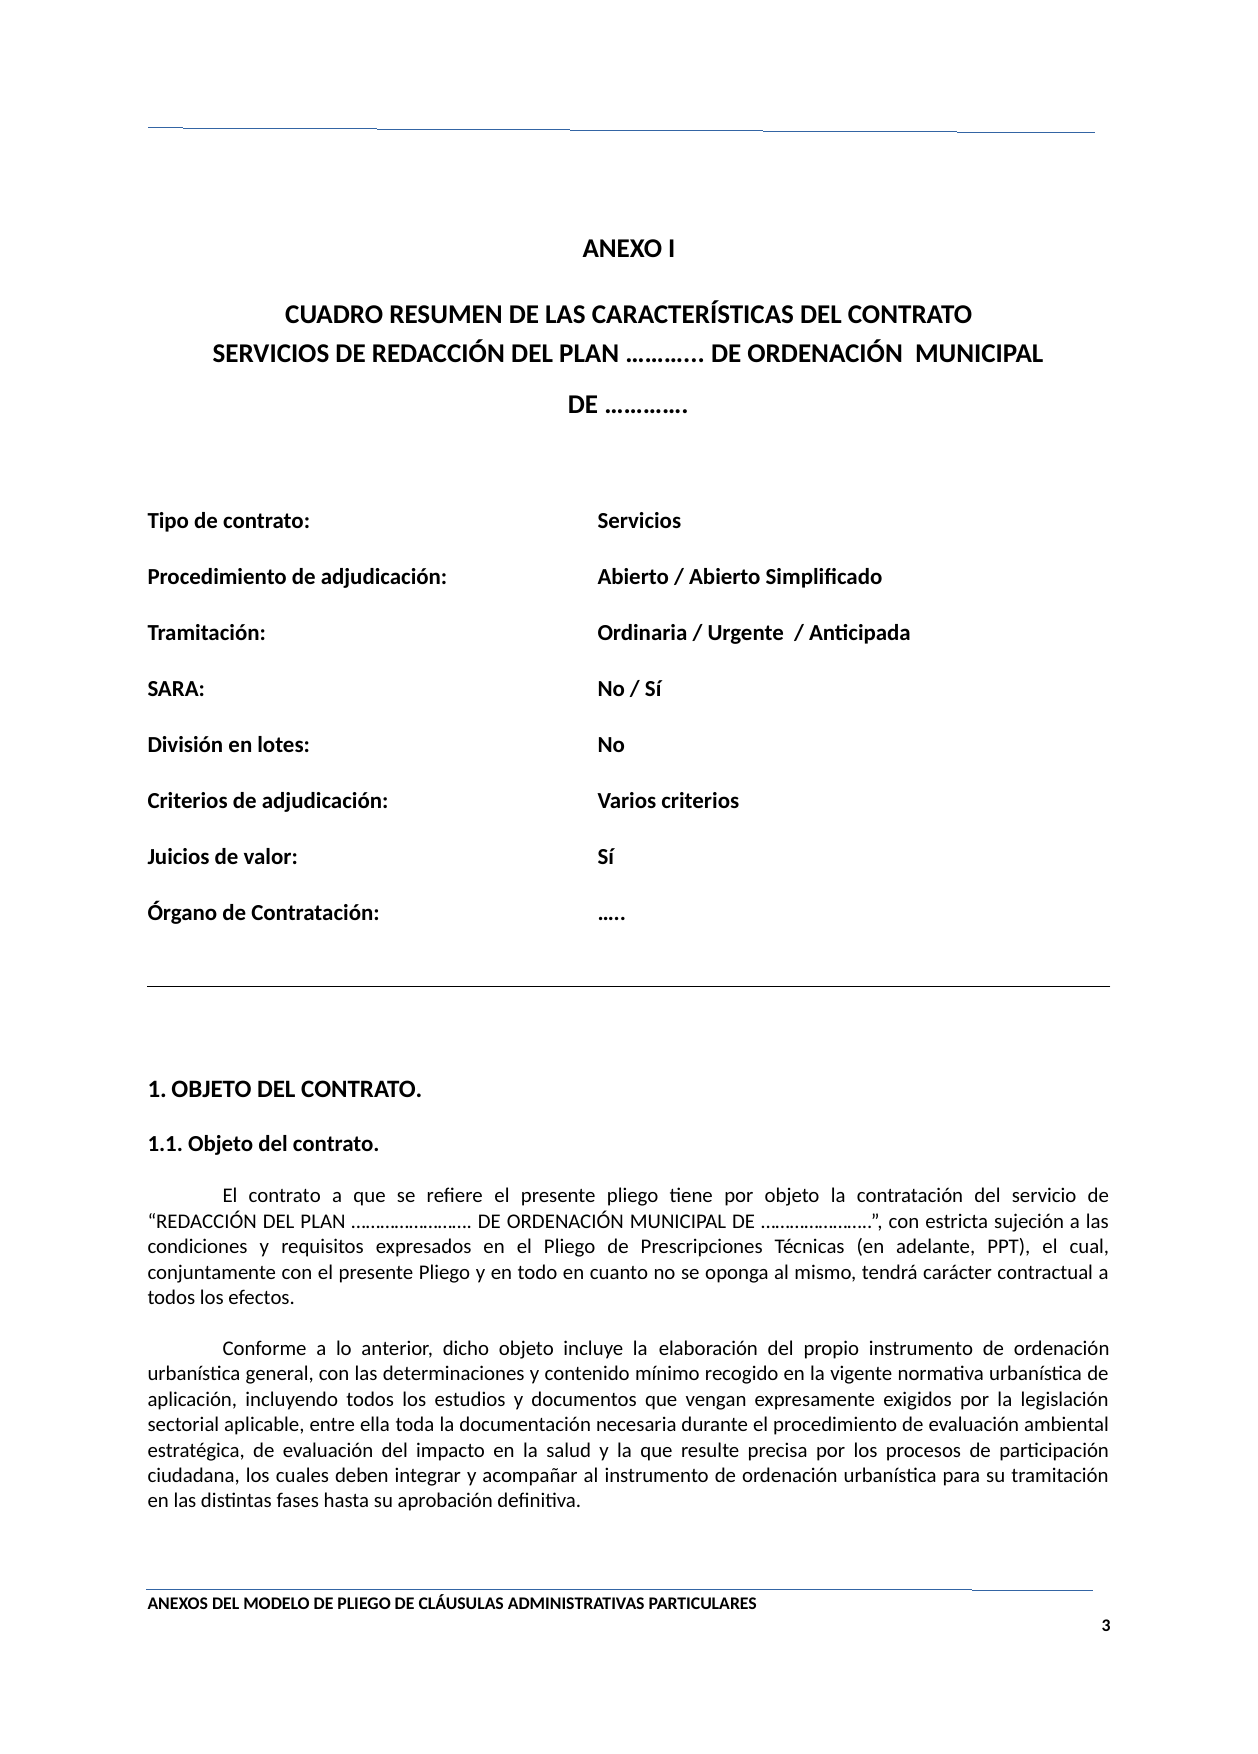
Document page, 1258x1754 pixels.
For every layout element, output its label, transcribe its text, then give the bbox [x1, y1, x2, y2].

text ANEXO I [147, 232, 1110, 264]
text 1. OBJETO DEL CONTRATO. [147, 1073, 1110, 1104]
text División en lotes: No [147, 730, 1110, 758]
text SARA: No / Sí [147, 674, 1110, 702]
text CUADRO RESUMEN DE LAS CARACTERÍSTICAS DEL CONTRATO [147, 298, 1110, 331]
text Tramitación: Ordinaria / Urgente / Anticipada [147, 618, 1110, 646]
text Procedimiento de adjudicación: Abierto / Abierto Simplificado [147, 562, 1110, 590]
text 1.1. Objeto del contrato. [147, 1129, 1110, 1157]
text Conforme a lo anterior, dicho objeto incluye la elaboración del propio instrumento de ordenación urbanística general, con las determinaciones y contenido mínimo recogido en la vigente normativa urbanística de aplicación, incluyendo todos los estudios y documentos que vengan expresamente exigidos por la legislación sectorial aplicable, entre ella toda la documentación necesaria durante el procedimiento de evaluación ambiental estratégica, de evaluación del impacto en la salud y la que resulte precisa por los procesos de participación ciudadana, los cuales deben integrar y acompañar al instrumento de ordenación urbanística para su tramitación en las distintas fases hasta su aprobación definitiva. [147, 1335, 1110, 1513]
text El contrato a que se refiere el presente pliego tiene por objeto la contratación del servicio de “REDACCIÓN DEL PLAN ……………………. DE ORDENACIÓN MUNICIPAL DE …………………..”, con estricta sujeción a las condiciones y requisitos expresados en el Pliego de Prescripciones Técnicas (en adelante, PPT), el cual, conjuntamente con el presente Pliego y en todo en cuanto no se oponga al mismo, tendrá carácter contractual a todos los efectos. [147, 1183, 1110, 1310]
text Criterios de adjudicación: Varios criterios [147, 786, 1110, 814]
text Tipo de contrato: Servicios [147, 506, 1110, 534]
text Órgano de Contratación: ….. [147, 898, 1110, 926]
text DE …………. [147, 387, 1109, 420]
text SERVICIOS DE REDACCIÓN DEL PLAN ………... DE ORDENACIÓN MUNICIPAL [147, 337, 1109, 369]
text Juicios de valor: Sí [147, 842, 1110, 870]
